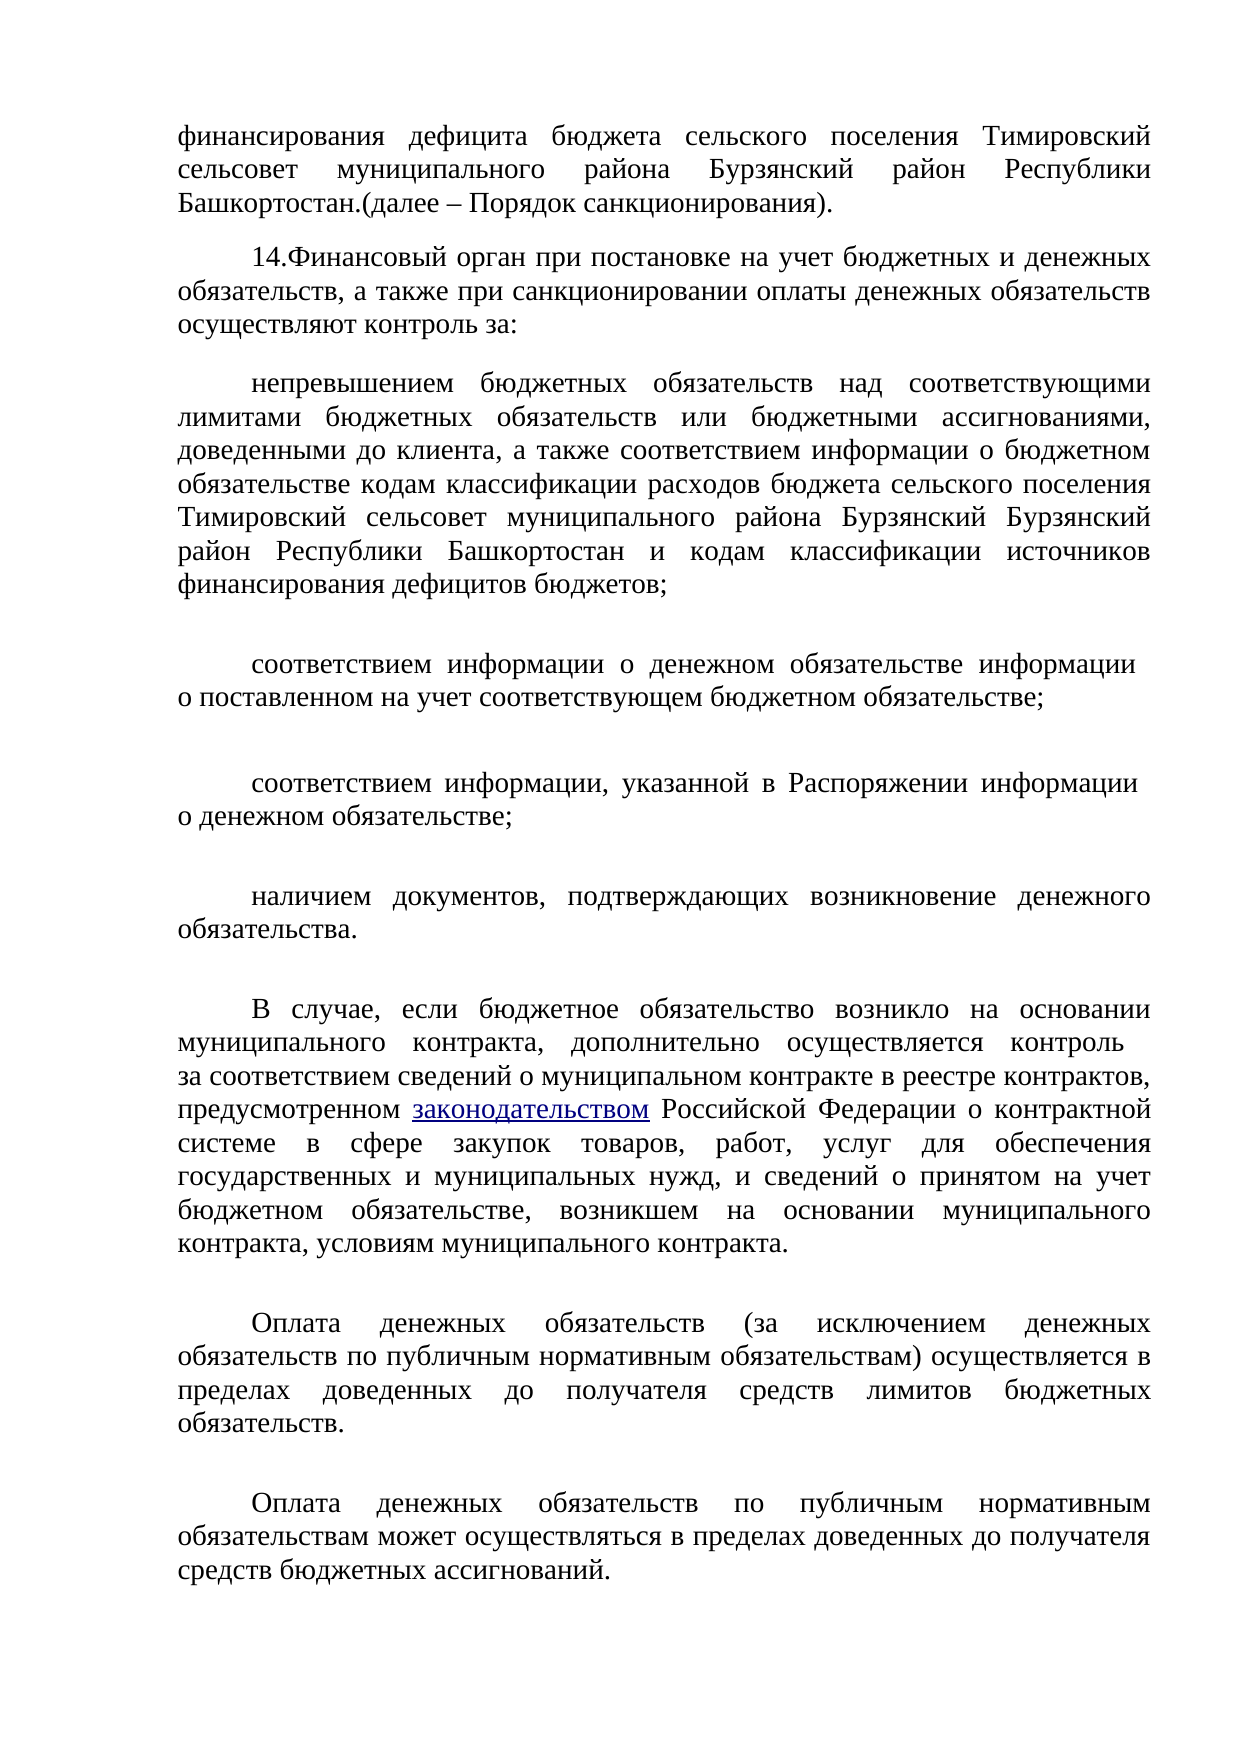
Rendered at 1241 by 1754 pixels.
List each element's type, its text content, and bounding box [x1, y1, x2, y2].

text соответствием информации, указанной в Распоряжении информации о денежном обязательстве; [177, 765, 1152, 832]
text Оплата денежных обязательств по публичным нормативным обязательствам может осуществляться в пределах доведенных до получателя средств бюджетных ассигнований. [177, 1485, 1152, 1586]
text В случае, если бюджетное обязательство возникло на основании муниципального контракта, дополнительно осуществляется контроль за соответствием сведений о муниципальном контракте в реестре контрактов, предусмотренном законодательством Российской Федерации о контрактной системе в сфере закупок товаров, работ, услуг для обеспечения государственных и муниципальных нужд, и сведений о принятом на учет бюджетном обязательстве, возникшем на основании муниципального контракта, условиям муниципального контракта. [177, 991, 1152, 1259]
text соответствием информации о денежном обязательстве информации о поставленном на учет соответствующем бюджетном обязательстве; [177, 646, 1152, 713]
text финансирования дефицита бюджета сельского поселения Тимировский сельсовет муниципального района Бурзянский район Республики Башкортостан.(далее – Порядок санкционирования). [177, 118, 1152, 219]
text наличием документов, подтверждающих возникновение денежного обязательства. [177, 878, 1152, 945]
text 14.Финансовый орган при постановке на учет бюджетных и денежных обязательств, а также при санкционировании оплаты денежных обязательств осуществляют контроль за: [177, 239, 1152, 340]
text Оплата денежных обязательств (за исключением денежных обязательств по публичным нормативным обязательствам) осуществляется в пределах доведенных до получателя средств лимитов бюджетных обязательств. [177, 1305, 1152, 1439]
text непревышением бюджетных обязательств над соответствующими лимитами бюджетных обязательств или бюджетными ассигнованиями, доведенными до клиента, а также соответствием информации о бюджетном обязательстве кодам классификации расходов бюджета сельского поселения Тимировский сельсовет муниципального района Бурзянский Бурзянский район Республики Башкортостан и кодам классификации источников финансирования дефицитов бюджетов; [177, 365, 1152, 600]
